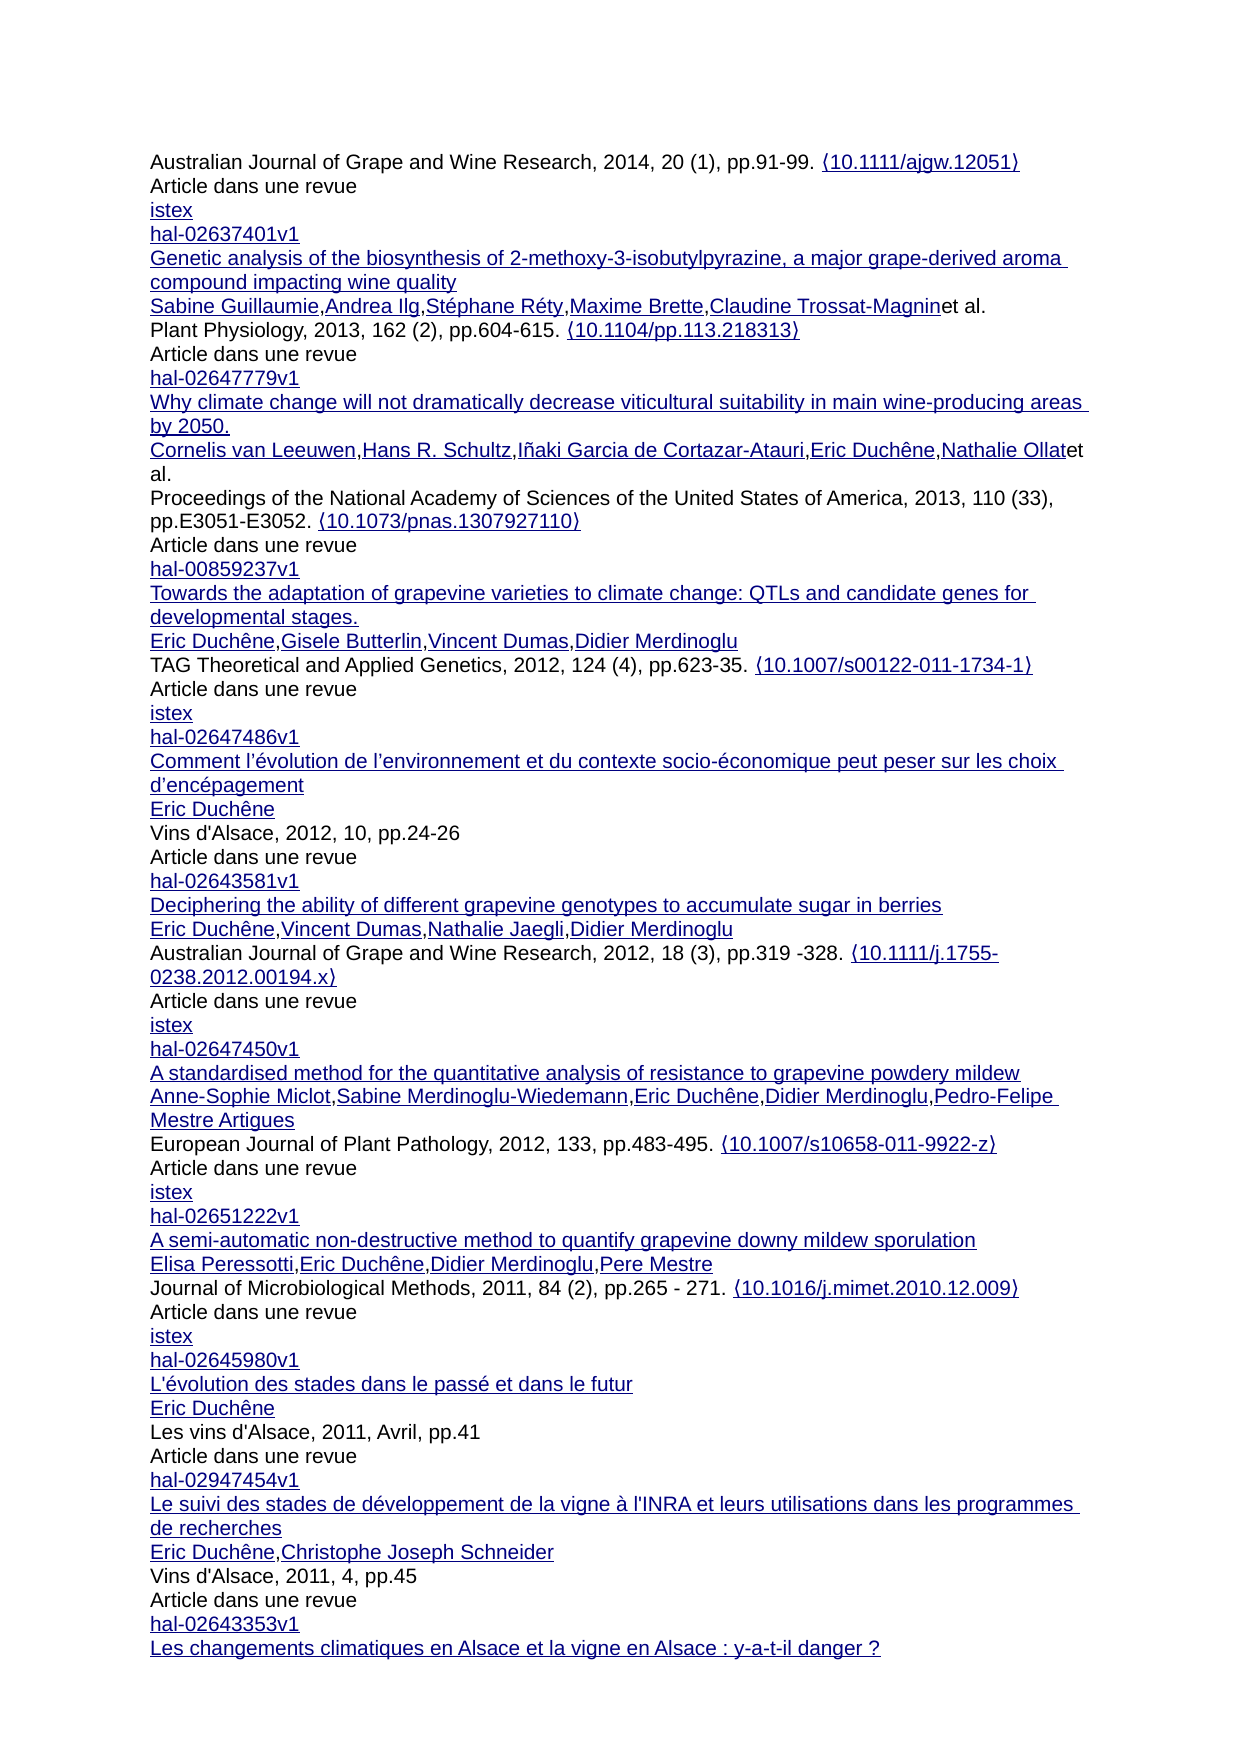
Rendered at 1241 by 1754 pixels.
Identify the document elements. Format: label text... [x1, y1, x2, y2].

table_cell Australian Journal of Grape and Wine Research, 2014, 20 (1), pp.91-99. ⟨10.1111/ajgw.12051⟩ Article dans une revue istex hal-02637401v1 [150, 150, 1090, 246]
table_cell A standardised method for the quantitative analysis of resistance to grapevine powdery mildew Anne-Sophie Miclot,Sabine Merdinoglu-Wiedemann,Eric Duchêne,Didier Merdinoglu,Pedro-Felipe Mestre Artigues European Journal of Plant Pathology, 2012, 133, pp.483-495. ⟨10.1007/s10658-011-9922-z⟩ Article dans une revue istex hal-02651222v1 [150, 1060, 1090, 1228]
table_cell Les changements climatiques en Alsace et la vigne en Alsace : y-a-t-il danger ? [150, 1635, 1090, 1659]
table_cell Towards the adaptation of grapevine varieties to climate change: QTLs and candidate genes for developmental stages. Eric Duchêne,Gisele Butterlin,Vincent Dumas,Didier Merdinoglu TAG Theoretical and Applied Genetics, 2012, 124 (4), pp.623-35. ⟨10.1007/s00122-011-1734-1⟩ Article dans une revue istex hal-02647486v1 [150, 581, 1090, 749]
table_cell Comment l’évolution de l’environnement et du contexte socio-économique peut peser sur les choix d’encépagement Eric Duchêne Vins d'Alsace, 2012, 10, pp.24-26 Article dans une revue hal-02643581v1 [150, 749, 1090, 893]
table_cell L'évolution des stades dans le passé et dans le futur Eric Duchêne Les vins d'Alsace, 2011, Avril, pp.41 Article dans une revue hal-02947454v1 [150, 1372, 1090, 1492]
table_cell Genetic analysis of the biosynthesis of 2-methoxy-3-isobutylpyrazine, a major grape-derived aroma compound impacting wine quality Sabine Guillaumie,Andrea Ilg,Stéphane Réty,Maxime Brette,Claudine Trossat-Magninet al. Plant Physiology, 2013, 162 (2), pp.604-615. ⟨10.1104/pp.113.218313⟩ Article dans une revue hal-02647779v1 [150, 246, 1090, 389]
table_cell Le suivi des stades de développement de la vigne à l'INRA et leurs utilisations dans les programmes de recherches Eric Duchêne,Christophe Joseph Schneider Vins d'Alsace, 2011, 4, pp.45 Article dans une revue hal-02643353v1 [150, 1492, 1090, 1635]
table_cell Deciphering the ability of different grapevine genotypes to accumulate sugar in berries Eric Duchêne,Vincent Dumas,Nathalie Jaegli,Didier Merdinoglu Australian Journal of Grape and Wine Research, 2012, 18 (3), pp.319 -328. ⟨10.1111/j.1755-0238.2012.00194.x⟩ Article dans une revue istex hal-02647450v1 [150, 893, 1090, 1060]
table_cell Why climate change will not dramatically decrease viticultural suitability in main wine-producing areas by 2050. Cornelis van Leeuwen,Hans R. Schultz,Iñaki Garcia de Cortazar-Atauri,Eric Duchêne,Nathalie Ollatet al. Proceedings of the National Academy of Sciences of the United States of America, 2013, 110 (33), pp.E3051-E3052. ⟨10.1073/pnas.1307927110⟩ Article dans une revue hal-00859237v1 [150, 390, 1090, 581]
table_cell A semi-automatic non-destructive method to quantify grapevine downy mildew sporulation Elisa Peressotti,Eric Duchêne,Didier Merdinoglu,Pere Mestre Journal of Microbiological Methods, 2011, 84 (2), pp.265 - 271. ⟨10.1016/j.mimet.2010.12.009⟩ Article dans une revue istex hal-02645980v1 [150, 1228, 1090, 1372]
